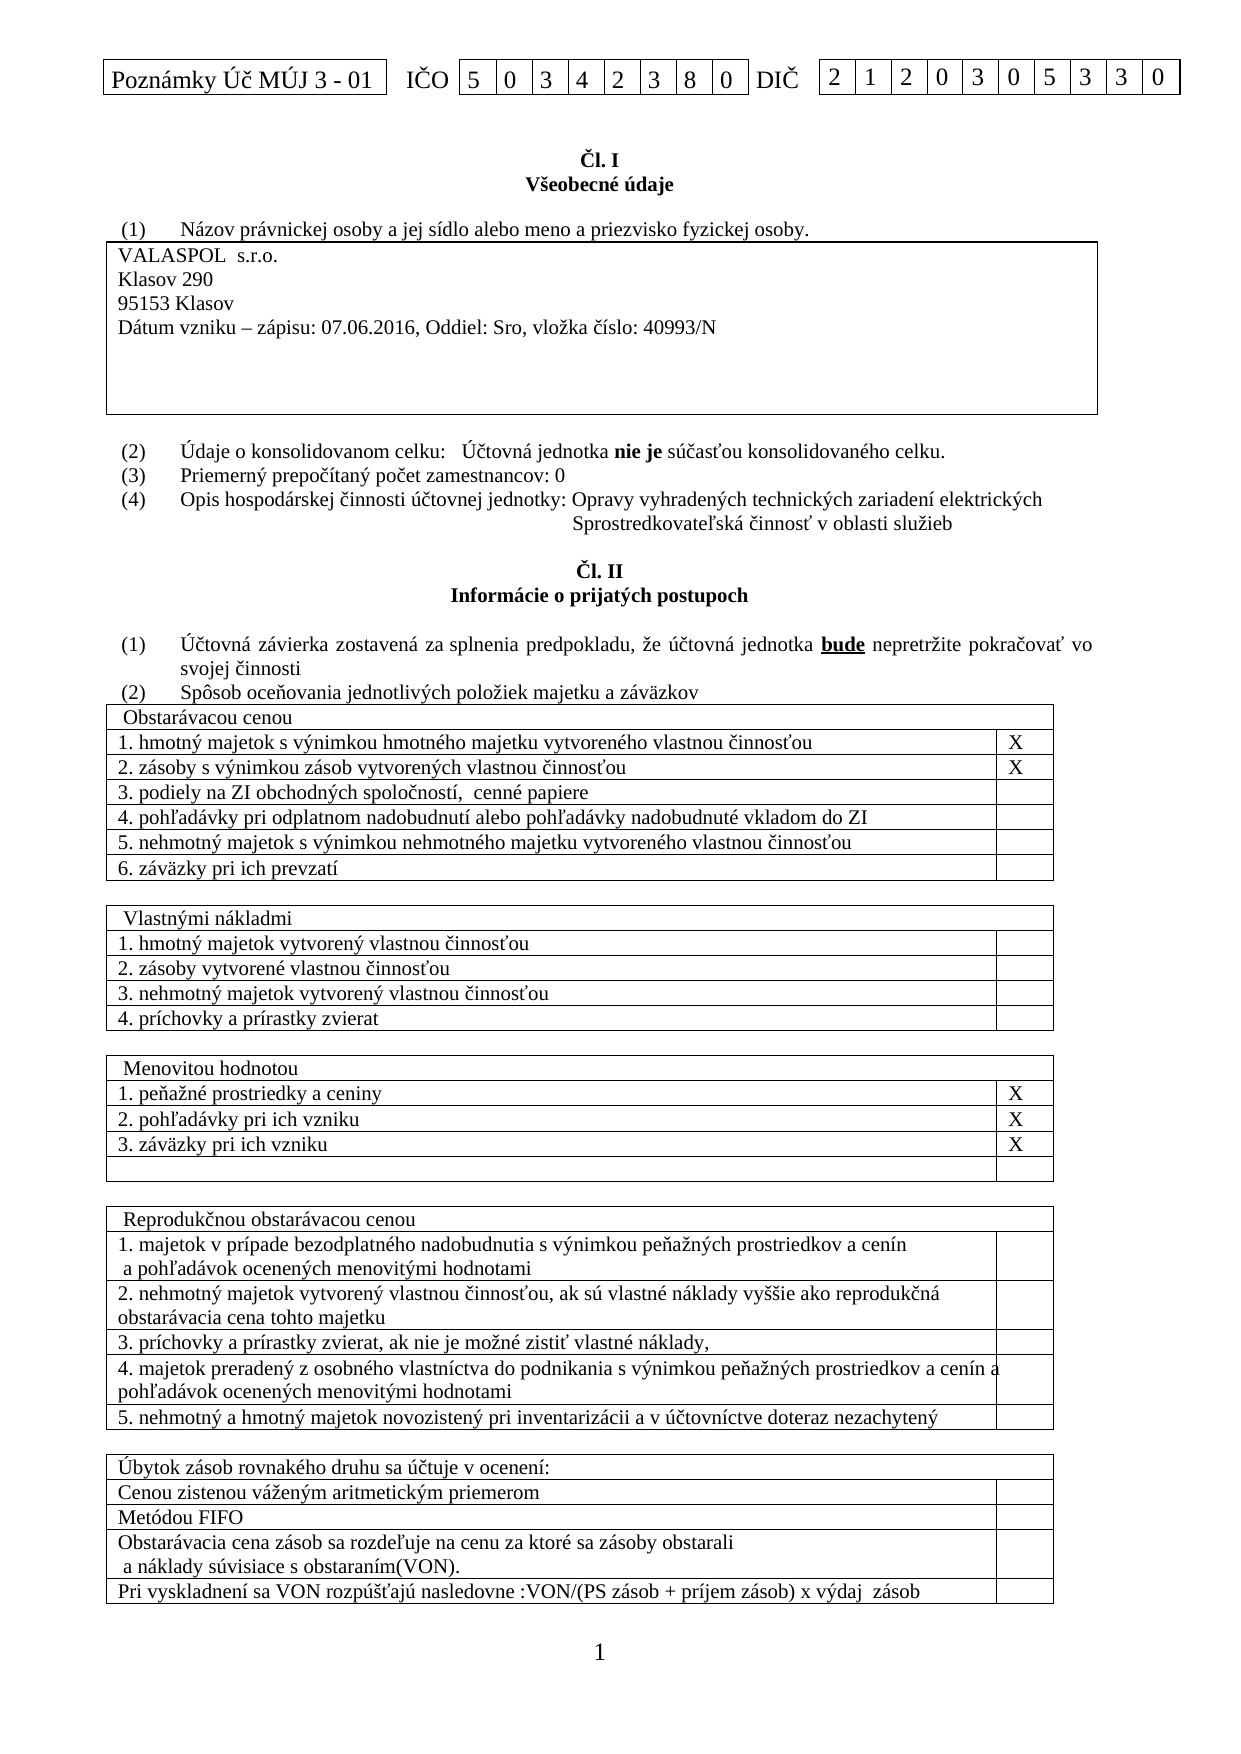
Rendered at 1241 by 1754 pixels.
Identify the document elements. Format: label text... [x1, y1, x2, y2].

table_cell X [997, 755, 1053, 779]
table_cell 4. príchovky a prírastky zvierat [107, 1006, 996, 1030]
table_header Obstarávacou cenou [107, 705, 1053, 729]
table_cell [997, 931, 1053, 955]
table_cell [997, 1480, 1053, 1504]
list Opis hospodárskej činnosti účtovnej jednotky: Opravy vyhradených technických zariadení elektrických [121, 487, 1092, 511]
table_cell [997, 956, 1053, 980]
table_cell [997, 855, 1053, 879]
table_cell X [997, 1106, 1053, 1131]
table_cell X [997, 1081, 1053, 1105]
table_cell 6. záväzky pri ich prevzatí [107, 855, 996, 879]
table_header Menovitou hodnotou [107, 1056, 1053, 1080]
table_cell [997, 1505, 1053, 1529]
table_cell 2. nehmotný majetok vytvorený vlastnou činnosťou, ak sú vlastné náklady vyššie ako reprodukčná obstarávacia cena tohto majetku [107, 1281, 996, 1329]
table_cell [997, 780, 1053, 804]
table_header VALASPOL s.r.o. Klasov 290 95153 Klasov Dátum vzniku – zápisu: 07.06.2016, Oddiel: Sro, vložka číslo: 40993/N [107, 243, 1097, 414]
table_cell 5. nehmotný a hmotný majetok novozistený pri inventarizácii a v účtovníctve doteraz nezachytený [107, 1405, 996, 1429]
table_cell [997, 830, 1053, 854]
table_cell X [997, 730, 1053, 754]
text Čl. I [106, 148, 1092, 172]
table_cell 3. podiely na ZI obchodných spoločností, cenné papiere [107, 780, 996, 804]
table_cell Obstarávacia cena zásob sa rozdeľuje na cenu za ktoré sa zásoby obstarali a náklady súvisiace s obstaraním(VON). [107, 1530, 996, 1578]
text Informácie o prijatých postupoch [106, 583, 1092, 607]
table_cell [997, 805, 1053, 829]
table_cell [997, 1330, 1053, 1354]
table_header Úbytok zásob rovnakého druhu sa účtuje v ocenení: [107, 1455, 1053, 1479]
table_cell [997, 1530, 1053, 1578]
table_cell [997, 1579, 1053, 1603]
table_cell Metódou FIFO [107, 1505, 996, 1529]
table_cell 5. nehmotný majetok s výnimkou nehmotného majetku vytvoreného vlastnou činnosťou [107, 830, 996, 854]
text Všeobecné údaje [106, 172, 1092, 196]
table_cell [997, 1232, 1053, 1280]
table_cell [997, 1281, 1053, 1329]
table_header Reprodukčnou obstarávacou cenou [107, 1207, 1053, 1231]
list Spôsob oceňovania jednotlivých položiek majetku a záväzkov [121, 680, 1092, 704]
table_cell [997, 981, 1053, 1005]
table_cell [997, 1157, 1053, 1181]
table_cell 2. zásoby vytvorené vlastnou činnosťou [107, 956, 996, 980]
text Sprostredkovateľská činnosť v oblasti služieb [405, 511, 1092, 535]
list Účtovná závierka zostavená za splnenia predpokladu, že účtovná jednotka bude nepretržite pokračovať vo svojej činnosti [121, 632, 1092, 680]
table_cell 1. hmotný majetok s výnimkou hmotného majetku vytvoreného vlastnou činnosťou [107, 730, 996, 754]
table_cell 2. zásoby s výnimkou zásob vytvorených vlastnou činnosťou [107, 755, 996, 779]
table_cell [997, 1006, 1053, 1030]
list Údaje o konsolidovanom celku: Účtovná jednotka nie je súčasťou konsolidovaného celku. [121, 439, 1092, 463]
table_cell Pri vyskladnení sa VON rozpúšťajú nasledovne :VON/(PS zásob + príjem zásob) x výdaj zásob [107, 1579, 996, 1603]
list Názov právnickej osoby a jej sídlo alebo meno a priezvisko fyzickej osoby. [121, 217, 1092, 241]
table_cell 1. hmotný majetok vytvorený vlastnou činnosťou [107, 931, 996, 955]
table_cell [997, 1405, 1053, 1429]
text Čl. II [106, 559, 1092, 583]
table_header Vlastnými nákladmi [107, 906, 1053, 930]
table_cell 3. záväzky pri ich vzniku [107, 1132, 996, 1156]
table_cell 3. nehmotný majetok vytvorený vlastnou činnosťou [107, 981, 996, 1005]
table_cell [107, 1157, 996, 1181]
table_cell Cenou zistenou váženým aritmetickým priemerom [107, 1480, 996, 1504]
list Priemerný prepočítaný počet zamestnancov: 0 [121, 463, 1092, 487]
table_cell X [997, 1132, 1053, 1156]
table_cell [997, 1355, 1053, 1403]
table_cell 3. príchovky a prírastky zvierat, ak nie je možné zistiť vlastné náklady, [107, 1330, 996, 1354]
table_cell 1. majetok v prípade bezodplatného nadobudnutia s výnimkou peňažných prostriedkov a cenín a pohľadávok ocenených menovitými hodnotami [107, 1232, 996, 1280]
table_cell 4. majetok preradený z osobného vlastníctva do podnikania s výnimkou peňažných prostriedkov a cenín a pohľadávok ocenených menovitými hodnotami [107, 1355, 996, 1403]
table_cell 4. pohľadávky pri odplatnom nadobudnutí alebo pohľadávky nadobudnuté vkladom do ZI [107, 805, 996, 829]
table_cell 1. peňažné prostriedky a ceniny [107, 1081, 996, 1105]
table_cell 2. pohľadávky pri ich vzniku [107, 1106, 996, 1131]
